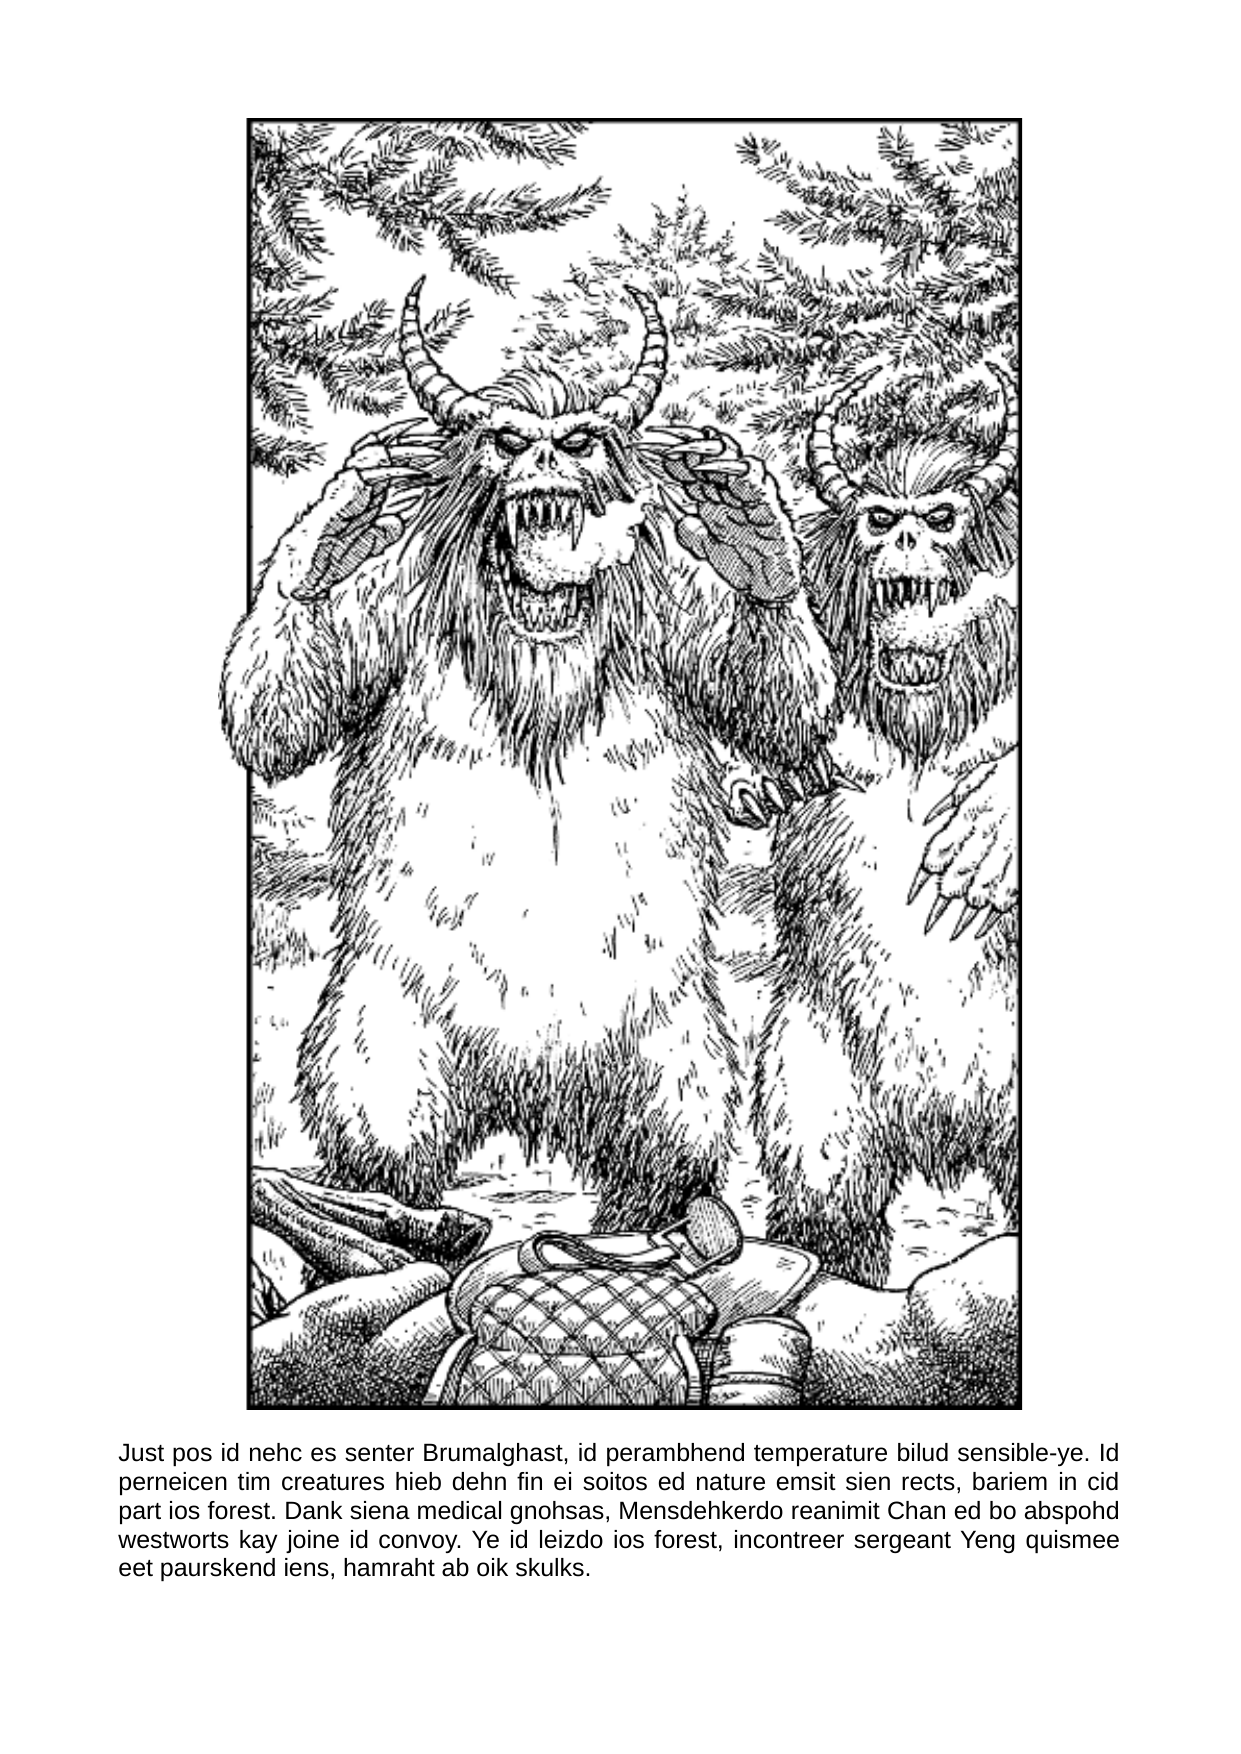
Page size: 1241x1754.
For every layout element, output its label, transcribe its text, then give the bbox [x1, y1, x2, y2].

picture [218, 118, 1023, 1410]
text Just pos id nehc es senter Brumalghast, id perambhend temperature bilud sensible-ye. Id perneicen tim creatures hieb dehn fin ei soitos ed nature emsit sien rects, bariem in cid part ios forest. Dank siena medical gnohsas, Mensdehkerdo reanimit Chan ed bo abspohd westworts kay joine id convoy. Ye id leizdo ios forest, incontreer sergeant Yeng quismee eet paurskend iens, hamraht ab oik skulks. [118, 1438, 1122, 1582]
